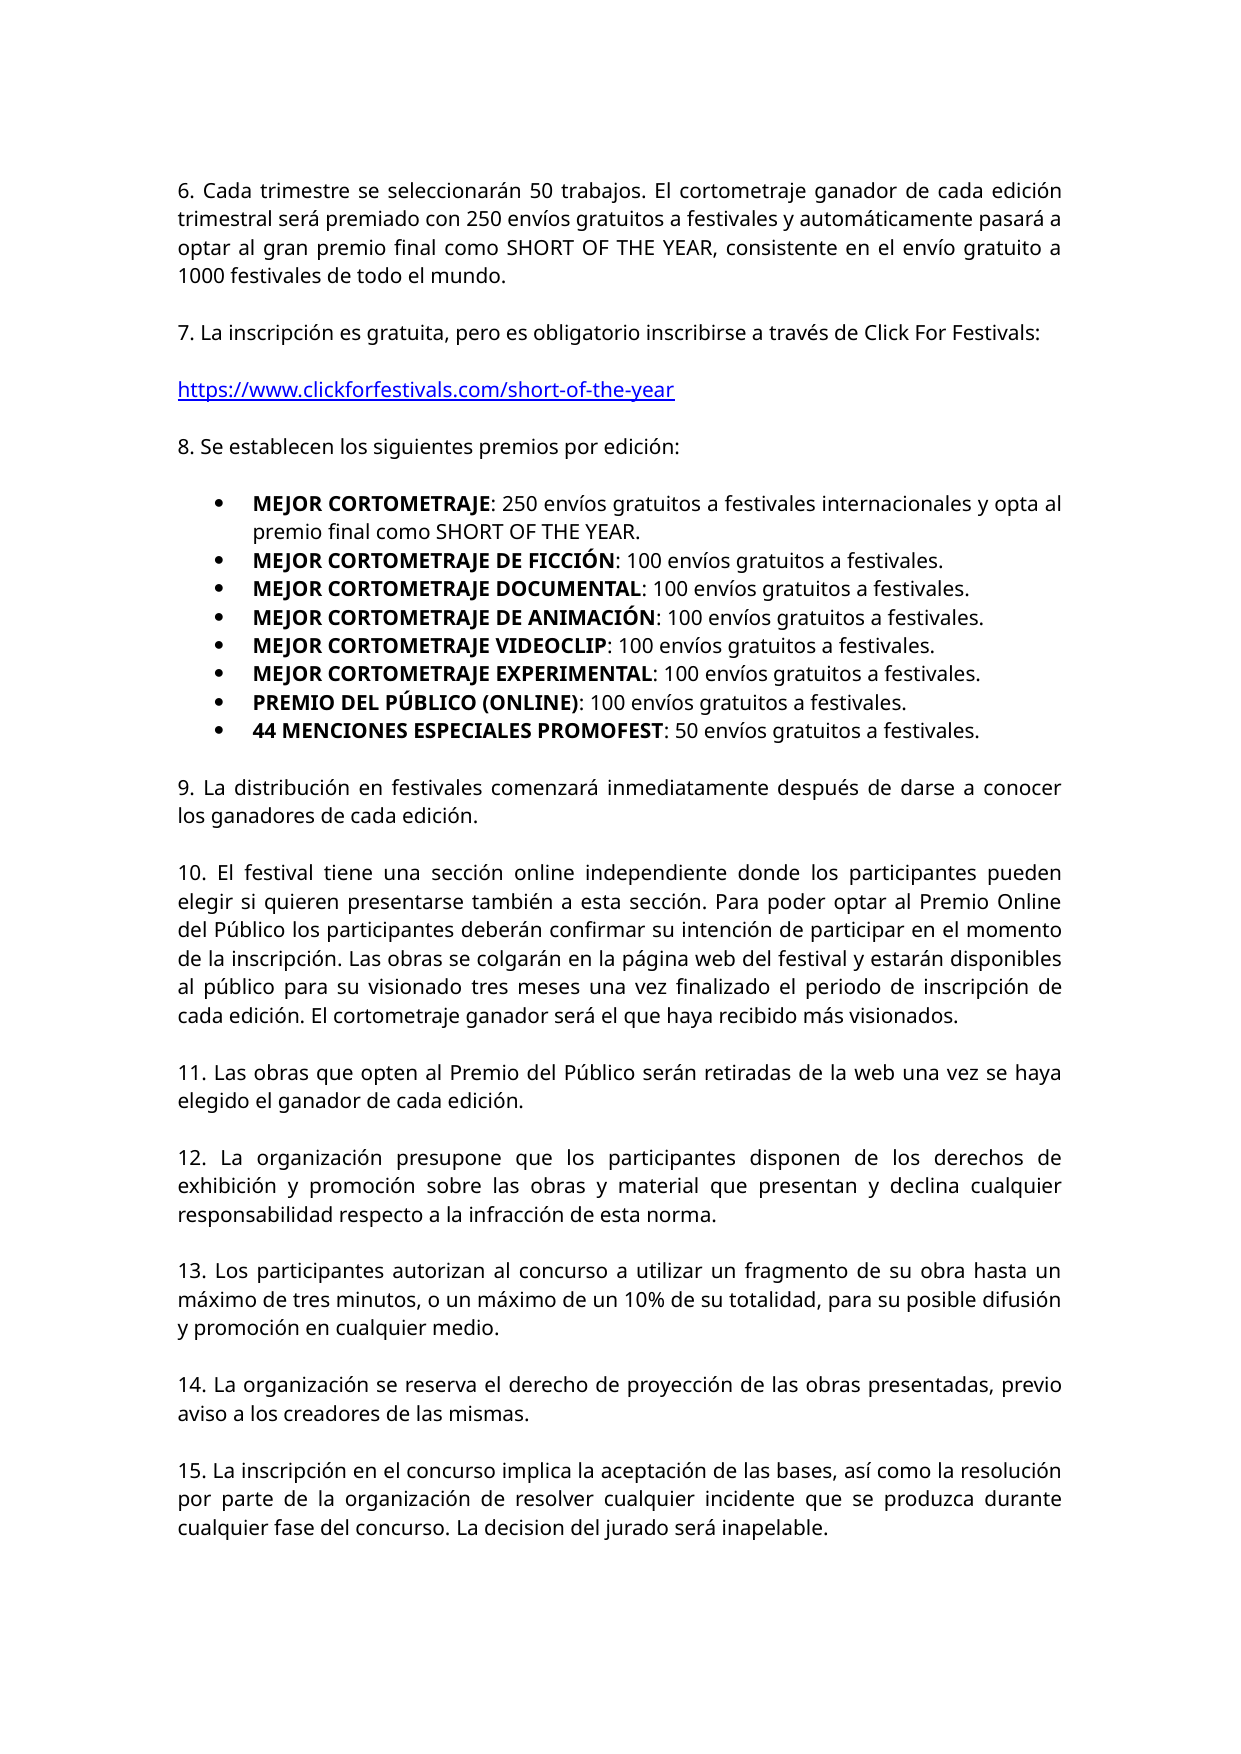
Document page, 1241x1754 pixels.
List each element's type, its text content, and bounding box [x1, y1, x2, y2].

text 10. El festival tiene una sección online independiente donde los participantes pueden elegir si quieren presentarse también a esta sección. Para poder optar al Premio Online del Público los participantes deberán confirmar su intención de participar en el momento de la inscripción. Las obras se colgarán en la página web del festival y estarán disponibles al público para su visionado tres meses una vez finalizado el periodo de inscripción de cada edición. El cortometraje ganador será el que haya recibido más visionados. [177, 858, 1063, 1029]
list MEJOR CORTOMETRAJE DE ANIMACIÓN: 100 envíos gratuitos a festivales. [215, 603, 1063, 631]
text 11. Las obras que opten al Premio del Público serán retiradas de la web una vez se haya elegido el ganador de cada edición. [177, 1058, 1063, 1114]
text 13. Los participantes autorizan al concurso a utilizar un fragmento de su obra hasta un máximo de tres minutos, o un máximo de un 10% de su totalidad, para su posible difusión y promoción en cualquier medio. [177, 1257, 1063, 1342]
text https://www.clickforfestivals.com/short-of-the-year [177, 375, 1063, 403]
text 6. Cada trimestre se seleccionarán 50 trabajos. El cortometraje ganador de cada edición trimestral será premiado con 250 envíos gratuitos a festivales y automáticamente pasará a optar al gran premio final como SHORT OF THE YEAR, consistente en el envío gratuito a 1000 festivales de todo el mundo. [177, 176, 1063, 290]
text 7. La inscripción es gratuita, pero es obligatorio inscribirse a través de Click For Festivals: [177, 318, 1063, 347]
text 15. La inscripción en el concurso implica la aceptación de las bases, así como la resolución por parte de la organización de resolver cualquier incidente que se produzca durante cualquier fase del concurso. La decision del jurado será inapelable. [177, 1456, 1063, 1541]
list MEJOR CORTOMETRAJE: 250 envíos gratuitos a festivales internacionales y opta al premio final como SHORT OF THE YEAR. [215, 489, 1063, 546]
list MEJOR CORTOMETRAJE EXPERIMENTAL: 100 envíos gratuitos a festivales. [215, 659, 1063, 688]
list MEJOR CORTOMETRAJE DE FICCIÓN: 100 envíos gratuitos a festivales. [215, 546, 1063, 574]
text 14. La organización se reserva el derecho de proyección de las obras presentadas, previo aviso a los creadores de las mismas. [177, 1370, 1063, 1427]
list 44 MENCIONES ESPECIALES PROMOFEST: 50 envíos gratuitos a festivales. [215, 716, 1063, 745]
list MEJOR CORTOMETRAJE VIDEOCLIP: 100 envíos gratuitos a festivales. [215, 631, 1063, 659]
list PREMIO DEL PÚBLICO (ONLINE): 100 envíos gratuitos a festivales. [215, 688, 1063, 716]
list MEJOR CORTOMETRAJE DOCUMENTAL: 100 envíos gratuitos a festivales. [215, 574, 1063, 603]
text 8. Se establecen los siguientes premios por edición: [177, 432, 1063, 460]
text 12. La organización presupone que los participantes disponen de los derechos de exhibición y promoción sobre las obras y material que presentan y declina cualquier responsabilidad respecto a la infracción de esta norma. [177, 1143, 1063, 1228]
text 9. La distribución en festivales comenzará inmediatamente después de darse a conocer los ganadores de cada edición. [177, 773, 1063, 830]
